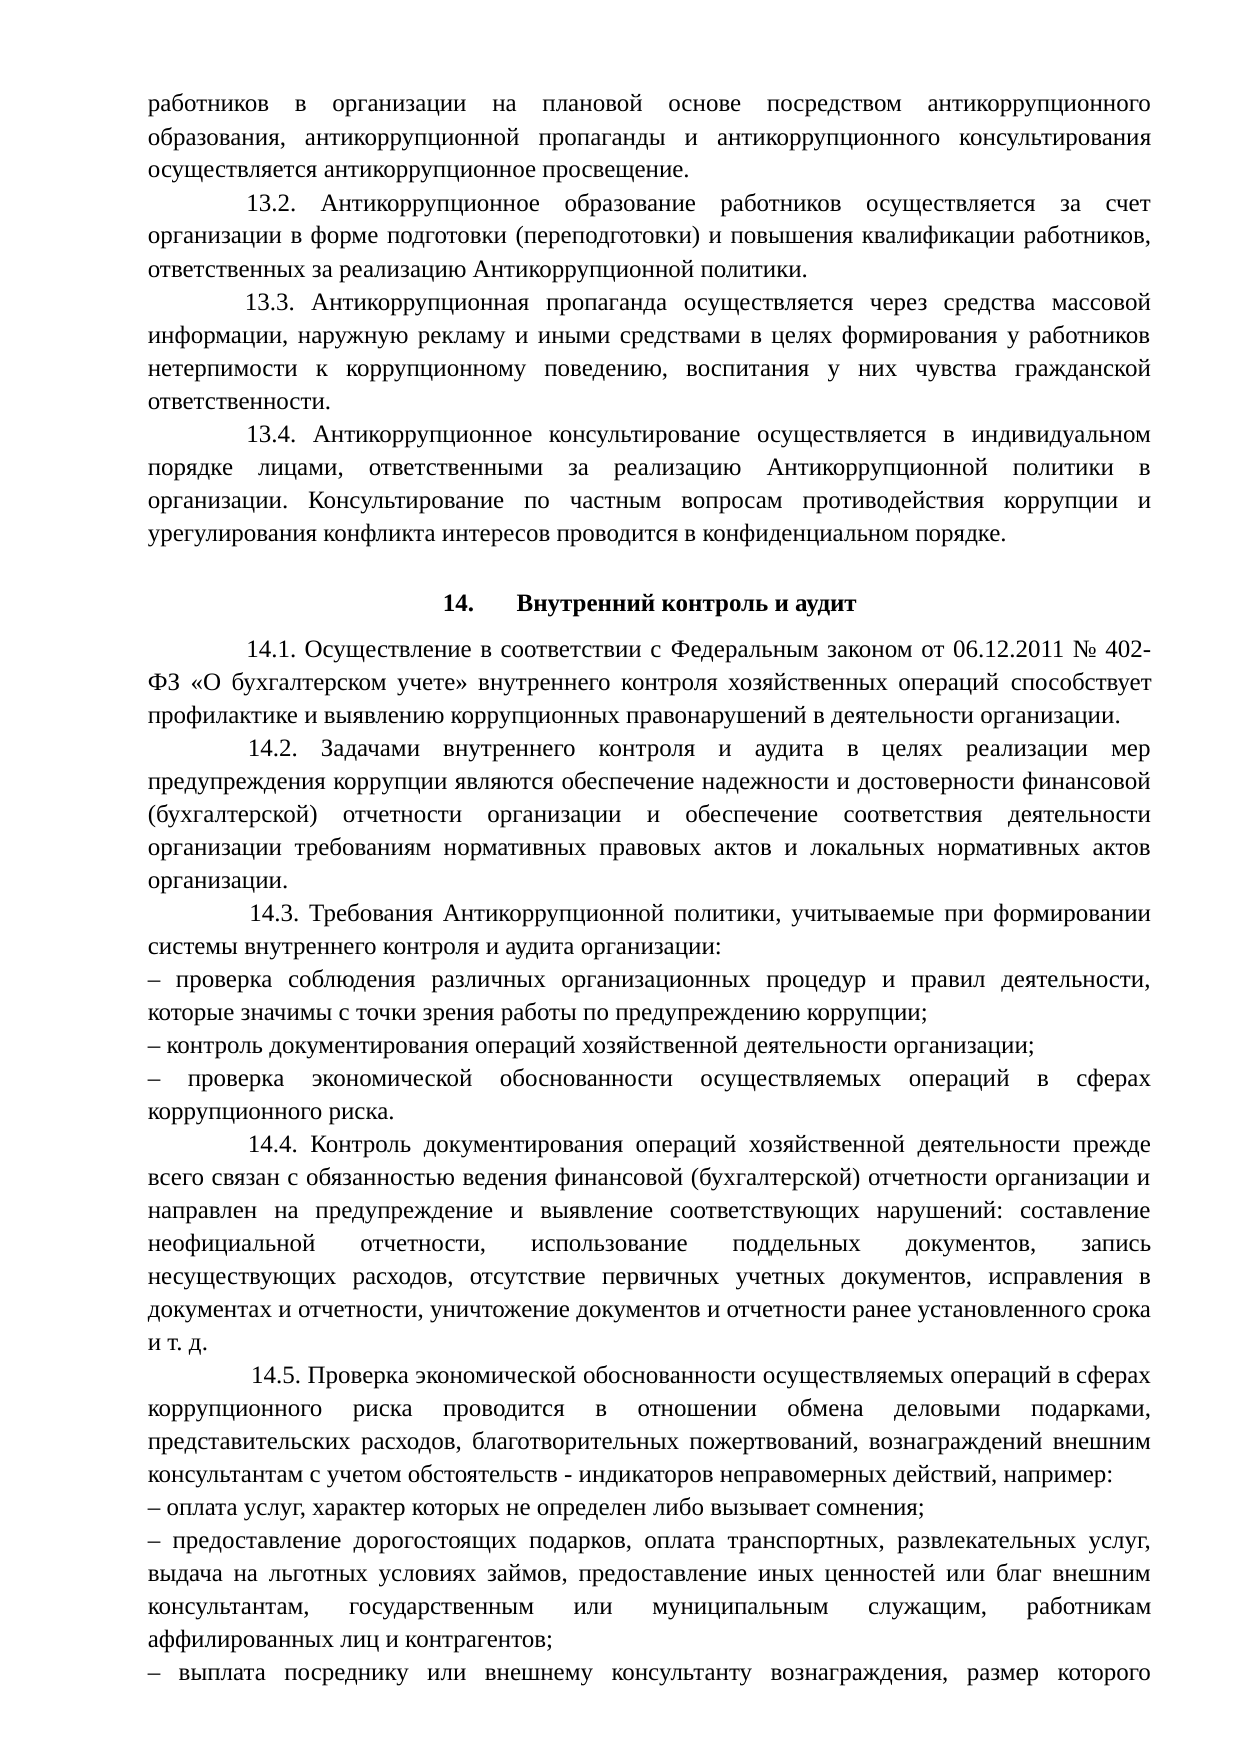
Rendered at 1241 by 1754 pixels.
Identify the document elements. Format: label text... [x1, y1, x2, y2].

text – контроль документирования операций хозяйственной деятельности организации; [148, 1030, 1152, 1059]
text 14.5. Проверка экономической обоснованности осуществляемых операций в сферах коррупционного риска проводится в отношении обмена деловыми подарками, представительских расходов, благотворительных пожертвований, вознаграждений внешним консультантам с учетом обстоятельств - индикаторов неправомерных действий, например: [148, 1360, 1152, 1488]
text 14.4. Контроль документирования операций хозяйственной деятельности прежде всего связан с обязанностью ведения финансовой (бухгалтерской) отчетности организации и направлен на предупреждение и выявление соответствующих нарушений: составление неофициальной отчетности, использование поддельных документов, запись несуществующих расходов, отсутствие первичных учетных документов, исправления в документах и отчетности, уничтожение документов и отчетности ранее установленного срока и т. д. [148, 1129, 1152, 1356]
text 13.2. Антикоррупционное образование работников осуществляется за счет организации в форме подготовки (переподготовки) и повышения квалификации работников, ответственных за реализацию Антикоррупционной политики. [148, 188, 1152, 282]
text 13.4. Антикоррупционное консультирование осуществляется в индивидуальном порядке лицами, ответственными за реализацию Антикоррупционной политики в организации. Консультирование по частным вопросам противодействия коррупции и урегулирования конфликта интересов проводится в конфиденциальном порядке. [148, 419, 1152, 547]
text работников в организации на плановой основе посредством антикоррупционного образования, антикоррупционной пропаганды и антикоррупционного консультирования осуществляется антикоррупционное просвещение. [148, 88, 1152, 183]
text 14.2. Задачами внутреннего контроля и аудита в целях реализации мер предупреждения коррупции являются обеспечение надежности и достоверности финансовой (бухгалтерской) отчетности организации и обеспечение соответствия деятельности организации требованиям нормативных правовых актов и локальных нормативных актов организации. [148, 733, 1152, 894]
text 14.3. Требования Антикоррупционной политики, учитываемые при формировании системы внутреннего контроля и аудита организации: [148, 898, 1152, 960]
text – оплата услуг, характер которых не определен либо вызывает сомнения; [148, 1492, 1152, 1521]
text 13.3. Антикоррупционная пропаганда осуществляется через средства массовой информации, наружную рекламу и иными средствами в целях формирования у работников нетерпимости к коррупционному поведению, воспитания у них чувства гражданской ответственности. [148, 287, 1152, 414]
text 14.1. Осуществление в соответствии с Федеральным законом от 06.12.2011 № 402-ФЗ «О бухгалтерском учете» внутреннего контроля хозяйственных операций способствует профилактике и выявлению коррупционных правонарушений в деятельности организации. [148, 634, 1152, 729]
text – проверка соблюдения различных организационных процедур и правил деятельности, которые значимы с точки зрения работы по предупреждению коррупции; [148, 964, 1152, 1026]
text – предоставление дорогостоящих подарков, оплата транспортных, развлекательных услуг, выдача на льготных условиях займов, предоставление иных ценностей или благ внешним консультантам, государственным или муниципальным служащим, работникам аффилированных лиц и контрагентов; [148, 1525, 1152, 1653]
list Внутренний контроль и аудит [148, 588, 1152, 617]
text – проверка экономической обоснованности осуществляемых операций в сферах коррупционного риска. [148, 1063, 1152, 1125]
text – выплата посреднику или внешнему консультанту вознаграждения, размер которого [148, 1657, 1152, 1686]
